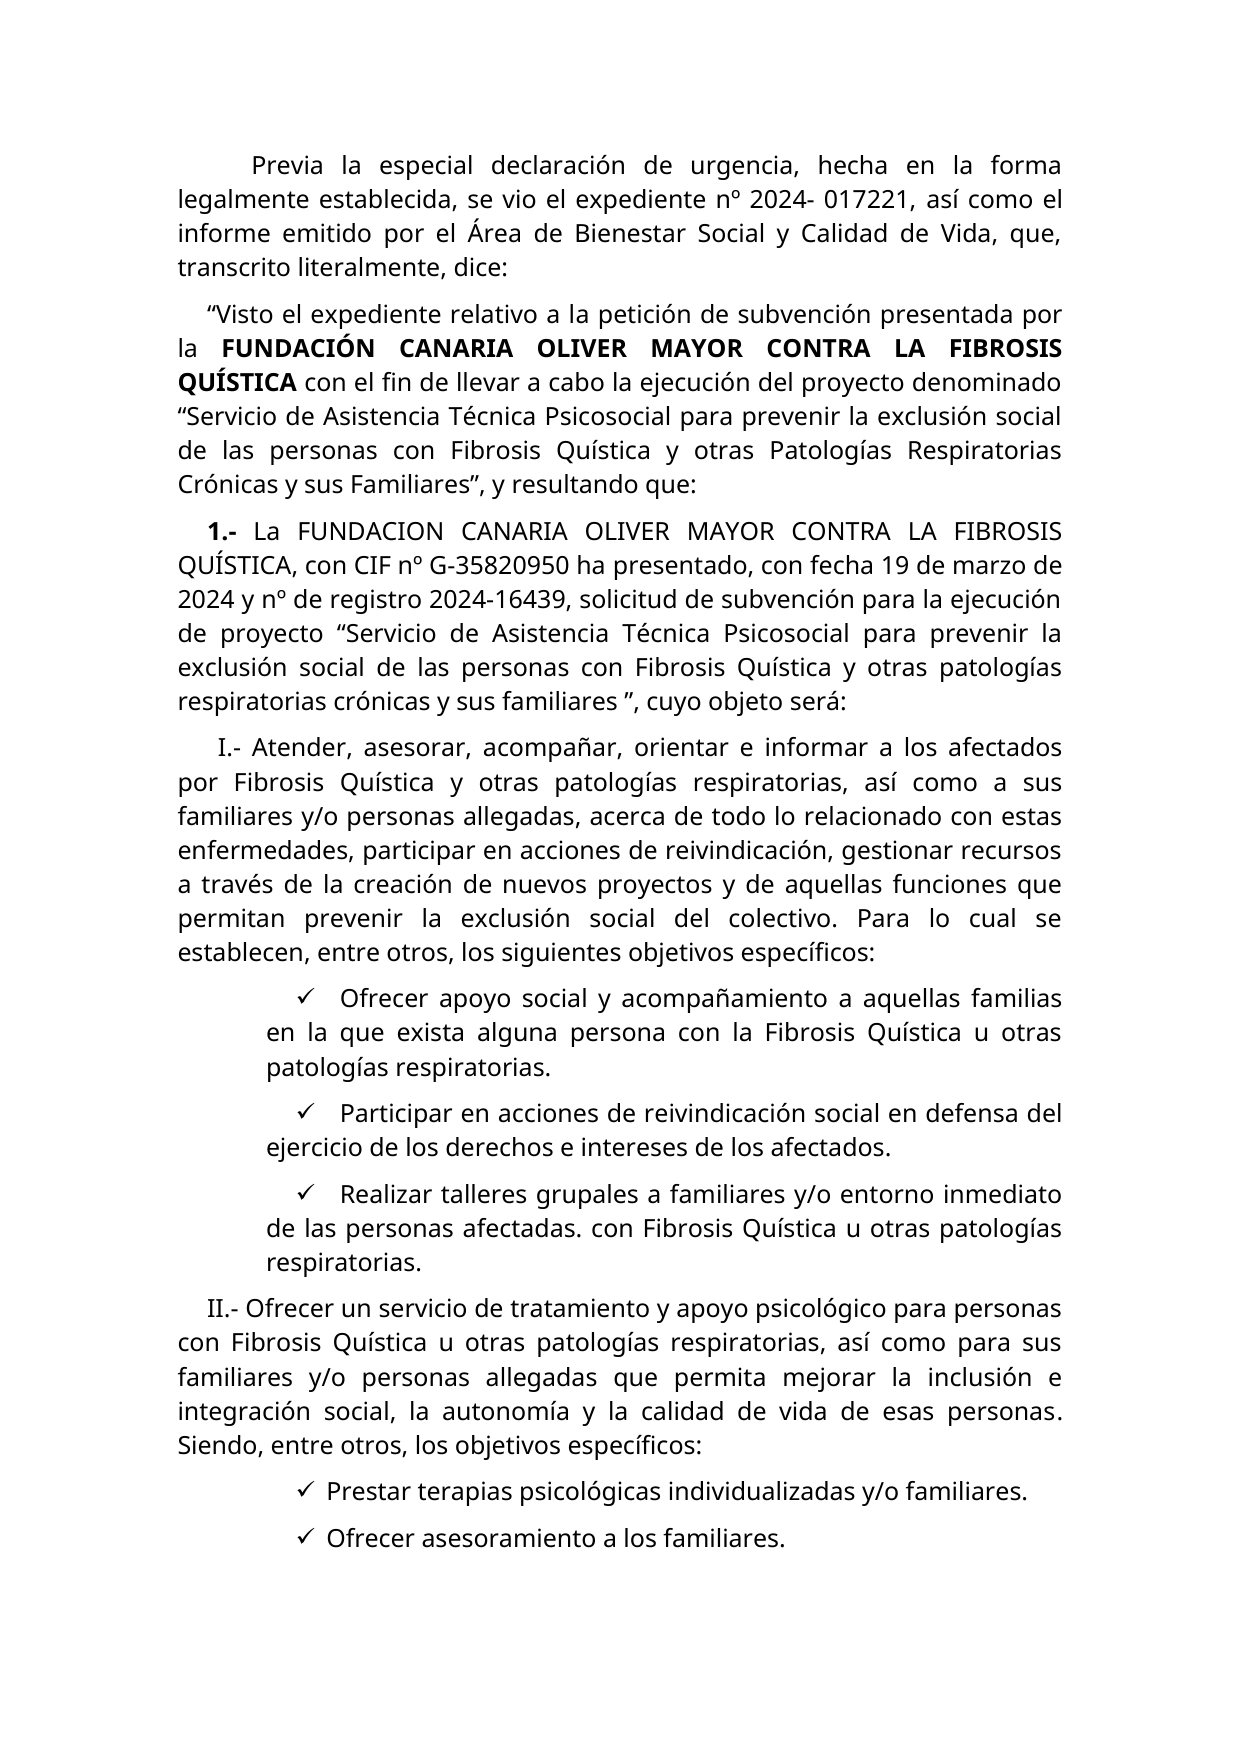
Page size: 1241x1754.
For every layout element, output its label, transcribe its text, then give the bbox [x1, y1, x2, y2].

text II.- Ofrecer un servicio de tratamiento y apoyo psicológico para personas con Fibrosis Quística u otras patologías respiratorias, así como para sus familiares y/o personas allegadas que permita mejorar la inclusión e integración social, la autonomía y la calidad de vida de esas personas. Siendo, entre otros, los objetivos específicos: [177, 1291, 1063, 1461]
text 1.- La FUNDACION CANARIA OLIVER MAYOR CONTRA LA FIBROSIS QUÍSTICA, con CIF nº G-35820950 ha presentado, con fecha 19 de marzo de 2024 y nº de registro 2024-16439, solicitud de subvención para la ejecución de proyecto “Servicio de Asistencia Técnica Psicosocial para prevenir la exclusión social de las personas con Fibrosis Quística y otras patologías respiratorias crónicas y sus familiares ”, cuyo objeto será: [177, 513, 1063, 718]
list Prestar terapias psicológicas individualizadas y/o familiares. [266, 1474, 1063, 1508]
list Ofrecer asesoramiento a los familiares. [266, 1520, 1063, 1554]
list Participar en acciones de reivindicación social en defensa del ejercicio de los derechos e intereses de los afectados. [266, 1096, 1063, 1164]
list Realizar talleres grupales a familiares y/o entorno inmediato de las personas afectadas. con Fibrosis Quística u otras patologías respiratorias. [266, 1176, 1063, 1278]
text I.- Atender, asesorar, acompañar, orientar e informar a los afectados por Fibrosis Quística y otras patologías respiratorias, así como a sus familiares y/o personas allegadas, acerca de todo lo relacionado con estas enfermedades, participar en acciones de reivindicación, gestionar recursos a través de la creación de nuevos proyectos y de aquellas funciones que permitan prevenir la exclusión social del colectivo. Para lo cual se establecen, entre otros, los siguientes objetivos específicos: [177, 730, 1063, 968]
list Ofrecer apoyo social y acompañamiento a aquellas familias en la que exista alguna persona con la Fibrosis Quística u otras patologías respiratorias. [266, 981, 1063, 1083]
text “Visto el expediente relativo a la petición de subvención presentada por la FUNDACIÓN CANARIA OLIVER MAYOR CONTRA LA FIBROSIS QUÍSTICA con el fin de llevar a cabo la ejecución del proyecto denominado “Servicio de Asistencia Técnica Psicosocial para prevenir la exclusión social de las personas con Fibrosis Quística y otras Patologías Respiratorias Crónicas y sus Familiares”, y resultando que: [177, 296, 1063, 501]
text Previa la especial declaración de urgencia, hecha en la forma legalmente establecida, se vio el expediente nº 2024- 017221, así como el informe emitido por el Área de Bienestar Social y Calidad de Vida, que, transcrito literalmente, dice: [177, 148, 1063, 284]
